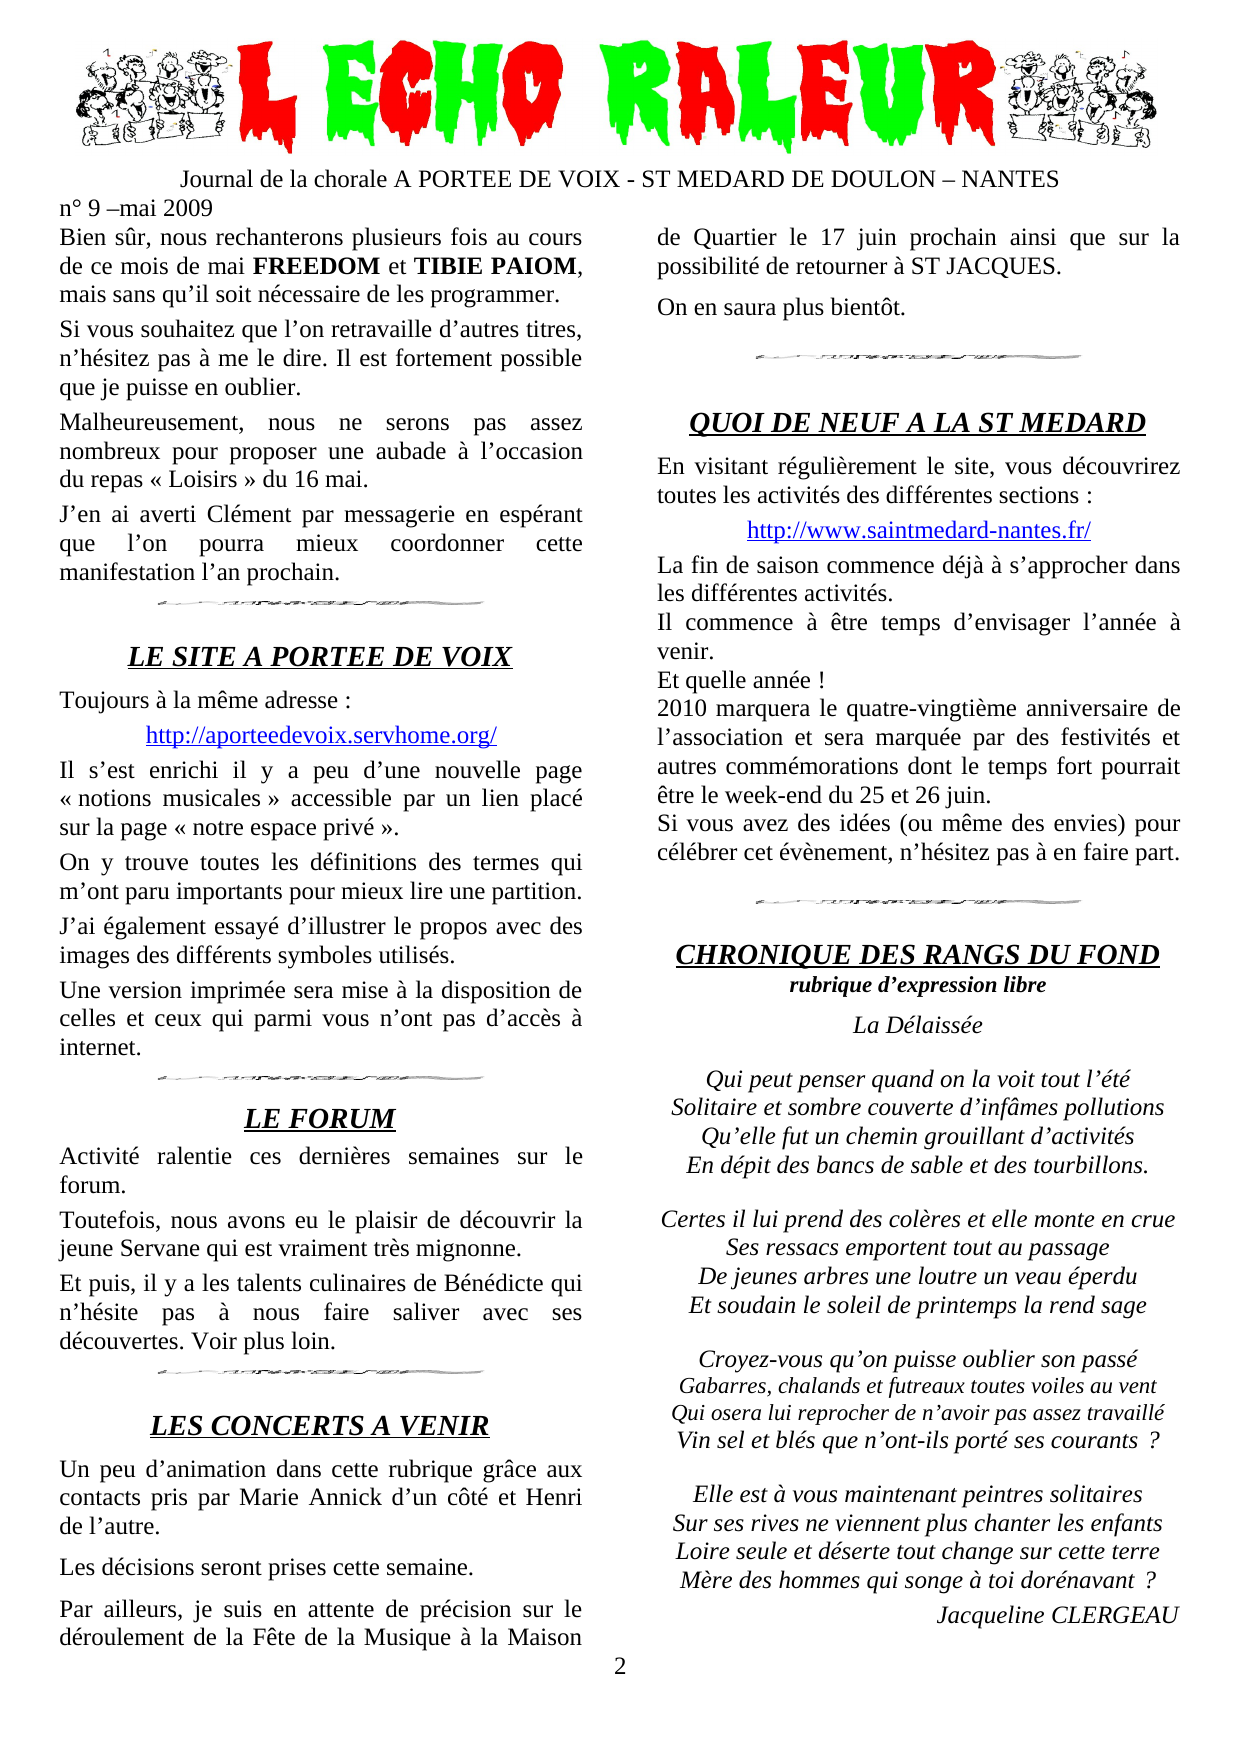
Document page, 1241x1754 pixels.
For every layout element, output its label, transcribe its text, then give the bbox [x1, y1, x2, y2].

text 2010 marquera le quatre-vingtième anniversaire de l’association et sera marquée par des festivités et autres commémorations dont le temps fort pourrait être le week-end du 25 et 26 juin. [657, 693, 1181, 808]
text Une version imprimée sera mise à la disposition de celles et ceux qui parmi vous n’ont pas d’accès à internet. [59, 975, 583, 1061]
text Il s’est enrichi il y a peu d’une nouvelle page « notions musicales » accessible par un lien placé sur la page « notre espace privé ». [59, 755, 583, 841]
text Qu’elle fut un chemin grouillant d’activités [657, 1121, 1181, 1150]
text http://www.saintmedard-nantes.fr/ [657, 515, 1181, 543]
text En dépit des bancs de sable et des tourbillons. [657, 1150, 1181, 1179]
text Solitaire et sombre couverte d’infâmes pollutions [657, 1092, 1181, 1121]
text Les décisions seront prises cette semaine. [59, 1552, 583, 1581]
text Qui osera lui reprocher de n’avoir pas assez travaillé [657, 1399, 1181, 1425]
text LE FORUM [59, 1101, 583, 1135]
text Jacqueline CLERGEAU [657, 1600, 1181, 1629]
text Et soudain le soleil de printemps la rend sage [657, 1290, 1181, 1319]
text CHRONIQUE DES RANGS DU FOND rubrique d’expression libre [657, 937, 1181, 997]
text Si vous avez des idées (ou même des envies) pour célébrer cet évènement, n’hésitez pas à en faire part. [657, 808, 1181, 866]
text LES CONCERTS A VENIR [59, 1408, 583, 1441]
text Elle est à vous maintenant peintres solitaires [657, 1479, 1181, 1508]
text J’en ai averti Clément par messagerie en espérant que l’on pourra mieux coordonner cette manifestation l’an prochain. [59, 499, 583, 586]
text Et quelle année ! [657, 665, 1181, 693]
text Qui peut penser quand on la voit tout l’été [657, 1064, 1181, 1092]
text J’ai également essayé d’illustrer le propos avec des images des différents symboles utilisés. [59, 911, 583, 968]
text Mère des hommes qui songe à toi dorénavant ? [657, 1565, 1181, 1594]
text Bien sûr, nous rechanterons plusieurs fois au cours de ce mois de mai FREEDOM et TIBIE PAIOM, mais sans qu’il soit nécessaire de les programmer. [59, 222, 583, 308]
picture [75, 38, 1158, 156]
text LE SITE A PORTEE DE VOIX [59, 639, 583, 672]
text Croyez-vous qu’on puisse oublier son passé [657, 1344, 1181, 1372]
text Malheureusement, nous ne serons pas assez nombreux pour proposer une aubade à l’occasion du repas « Loisirs » du 16 mai. [59, 407, 583, 493]
text Vin sel et blés que n’ont-ils porté ses courants ? [657, 1425, 1181, 1454]
text de Quartier le 17 juin prochain ainsi que sur la possibilité de retourner à ST JACQUES. [657, 222, 1181, 279]
text QUOI DE NEUF A LA ST MEDARD [657, 405, 1181, 438]
picture [755, 355, 1083, 359]
text Toujours à la même adresse : [59, 685, 583, 713]
text Certes il lui prend des colères et elle monte en crue [657, 1204, 1181, 1232]
picture [157, 1370, 485, 1374]
text La fin de saison commence déjà à s’approcher dans les différentes activités. [657, 550, 1181, 607]
text Loire seule et déserte tout change sur cette terre [657, 1536, 1181, 1565]
text La Délaissée [657, 1010, 1181, 1039]
picture [157, 1076, 485, 1080]
text Toutefois, nous avons eu le plaisir de découvrir la jeune Servane qui est vraiment très mignonne. [59, 1205, 583, 1262]
text Si vous souhaitez que l’on retravaille d’autres titres, n’hésitez pas à me le dire. Il est fortement possible que je puisse en oublier. [59, 314, 583, 401]
text Un peu d’animation dans cette rubrique grâce aux contacts pris par Marie Annick d’un côté et Henri de l’autre. [59, 1454, 583, 1540]
text http://aporteedevoix.servhome.org/ [59, 720, 583, 748]
text On y trouve toutes les définitions des termes qui m’ont paru importants pour mieux lire une partition. [59, 847, 583, 905]
picture [157, 601, 485, 605]
text Activité ralentie ces dernières semaines sur le forum. [59, 1141, 583, 1198]
text Sur ses rives ne viennent plus chanter les enfants [657, 1508, 1181, 1536]
text Et puis, il y a les talents culinaires de Bénédicte qui n’hésite pas à nous faire saliver avec ses découvertes. Voir plus loin. [59, 1268, 583, 1355]
text Il commence à être temps d’envisager l’année à venir. [657, 607, 1181, 665]
text De jeunes arbres une loutre un veau éperdu [657, 1261, 1181, 1290]
text En visitant régulièrement le site, vous découvrirez toutes les activités des différentes sections : [657, 451, 1181, 508]
text Par ailleurs, je suis en attente de précision sur le déroulement de la Fête de la Musique à la Maison [59, 1594, 583, 1651]
text On en saura plus bientôt. [657, 292, 1181, 321]
text Gabarres, chalands et futreaux toutes voiles au vent [657, 1372, 1181, 1399]
text Ses ressacs emportent tout au passage [657, 1232, 1181, 1261]
picture [755, 900, 1083, 904]
